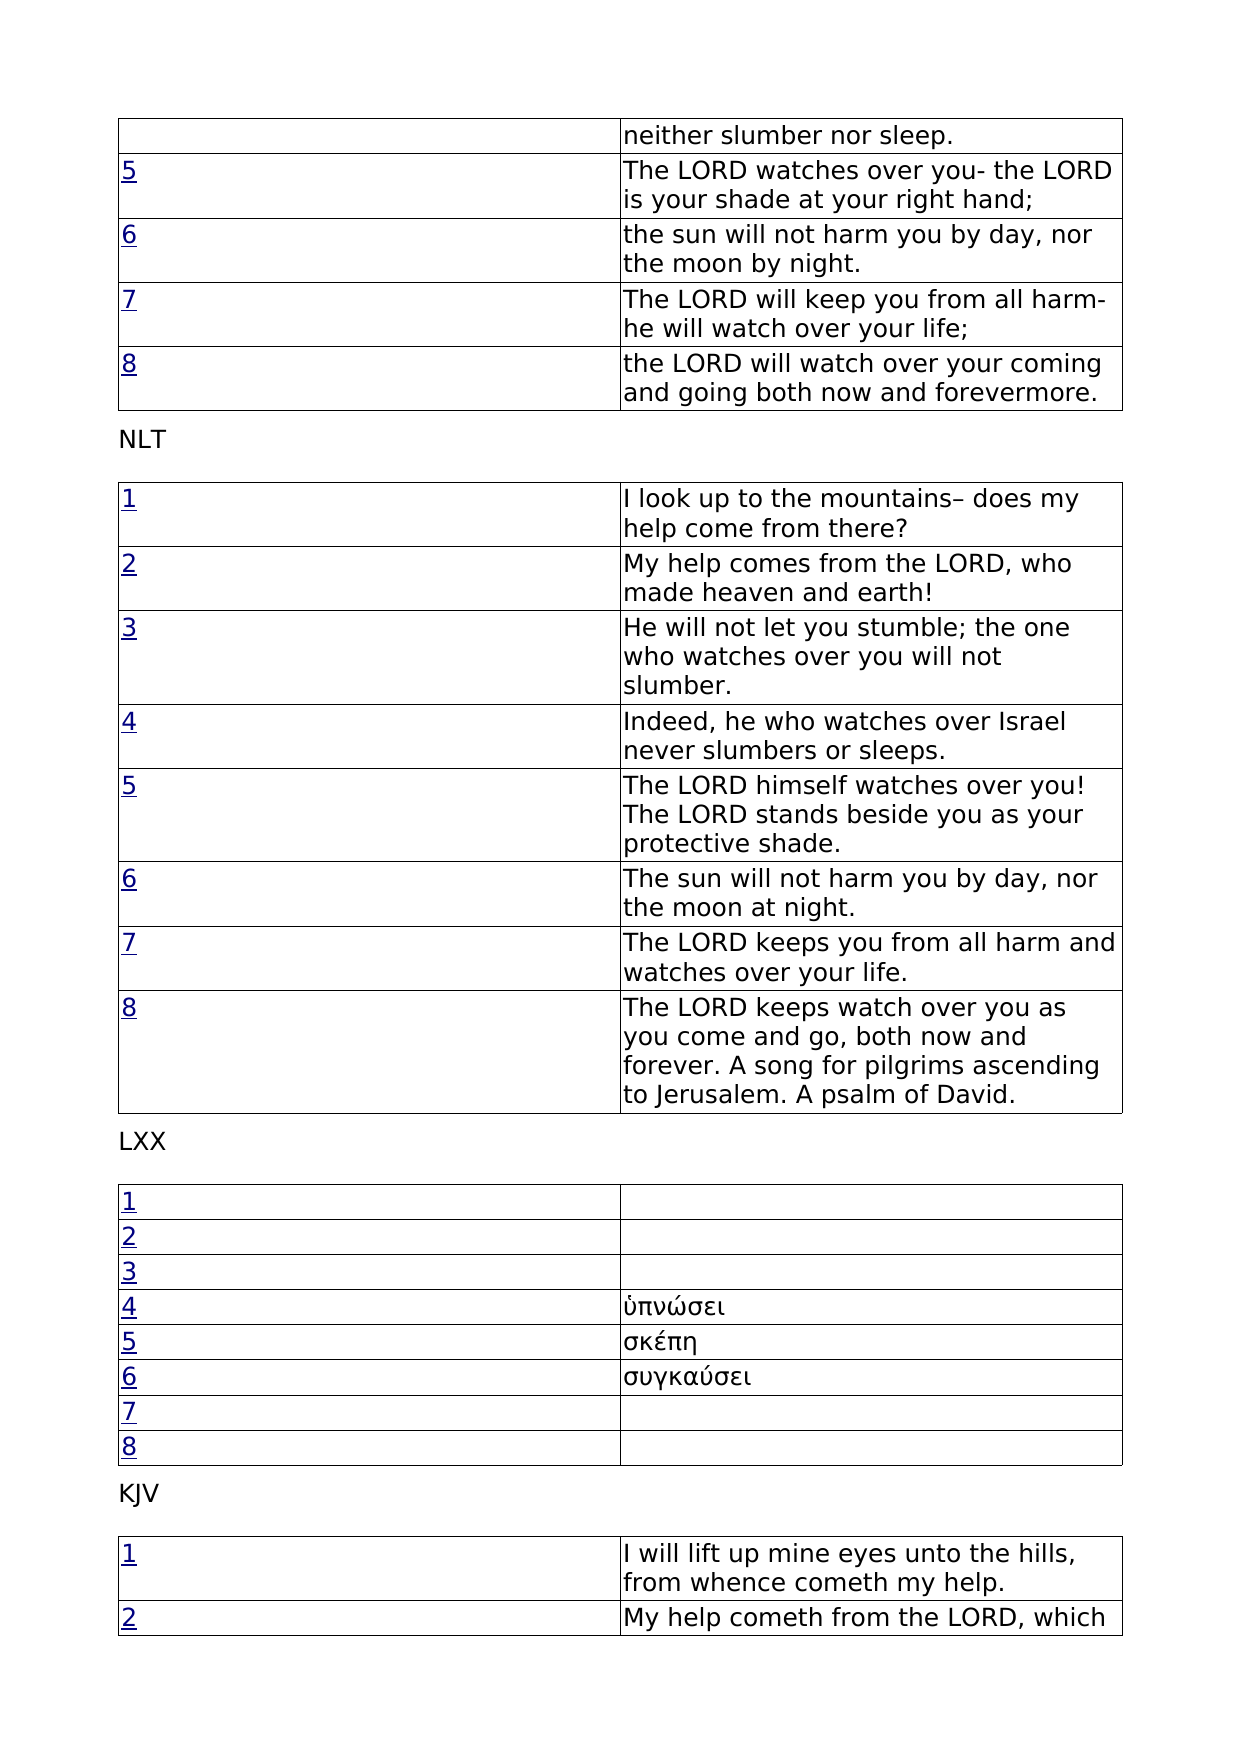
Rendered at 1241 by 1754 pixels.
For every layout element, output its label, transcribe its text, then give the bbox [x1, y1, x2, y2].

table_cell 2 [119, 1220, 620, 1254]
table_cell 5 [119, 769, 620, 861]
table_header I will lift up mine eyes unto the hills, from whence cometh my help. [621, 1537, 1122, 1600]
table_header I look up to the mountains– does my help come from there? [621, 483, 1122, 546]
table_cell [621, 1220, 1122, 1254]
table_cell the LORD will watch over your coming and going both now and forevermore. [621, 347, 1122, 410]
table_cell 5 [119, 1325, 620, 1359]
table_cell συγκαύσει [621, 1360, 1122, 1394]
table_cell 6 [119, 862, 620, 926]
table_cell 2 [119, 547, 620, 610]
table_header 1 [119, 1185, 620, 1219]
table_cell He will not let you stumble; the one who watches over you will not slumber. [621, 611, 1122, 704]
table_cell [621, 1431, 1122, 1465]
table_header 1 [119, 1537, 620, 1600]
table_cell The LORD keeps watch over you as you come and go, both now and forever. A song for pilgrims ascending to Jerusalem. A psalm of David. [621, 991, 1122, 1112]
table_cell 4 [119, 705, 620, 768]
table_header 1 [119, 483, 620, 546]
table_cell The sun will not harm you by day, nor the moon at night. [621, 862, 1122, 926]
table_cell Indeed, he who watches over Israel never slumbers or sleeps. [621, 705, 1122, 768]
table_cell The LORD himself watches over you! The LORD stands beside you as your protective shade. [621, 769, 1122, 861]
table_cell neither slumber nor sleep. [621, 119, 1122, 153]
table_cell The LORD will keep you from all harm- he will watch over your life; [621, 283, 1122, 346]
table_cell My help comes from the LORD, who made heaven and earth! [621, 547, 1122, 610]
table_cell The LORD watches over you- the LORD is your shade at your right hand; [621, 154, 1122, 217]
table_cell [621, 1396, 1122, 1429]
table_cell The LORD keeps you from all harm and watches over your life. [621, 927, 1122, 990]
table_cell 7 [119, 927, 620, 990]
table_cell 8 [119, 347, 620, 410]
table_cell 2 [119, 1601, 620, 1635]
table_cell σκέπη [621, 1325, 1122, 1359]
table_cell 7 [119, 1396, 620, 1429]
table_cell My help cometh from the LORD, which [621, 1601, 1122, 1635]
table_cell 3 [119, 1255, 620, 1289]
table_cell 6 [119, 219, 620, 282]
table_cell 5 [119, 154, 620, 217]
table_header [621, 1185, 1122, 1219]
text NLT [118, 425, 1122, 454]
table_cell 6 [119, 1360, 620, 1394]
table_cell 8 [119, 1431, 620, 1465]
text LXX [118, 1127, 1122, 1157]
table_cell 8 [119, 991, 620, 1112]
table_cell ὑπνώσει [621, 1290, 1122, 1324]
text KJV [118, 1479, 1122, 1509]
table_cell [621, 1255, 1122, 1289]
table_cell 4 [119, 1290, 620, 1324]
table_cell 3 [119, 611, 620, 704]
table_cell 7 [119, 283, 620, 346]
table_cell [119, 119, 620, 153]
table_cell the sun will not harm you by day, nor the moon by night. [621, 219, 1122, 282]
